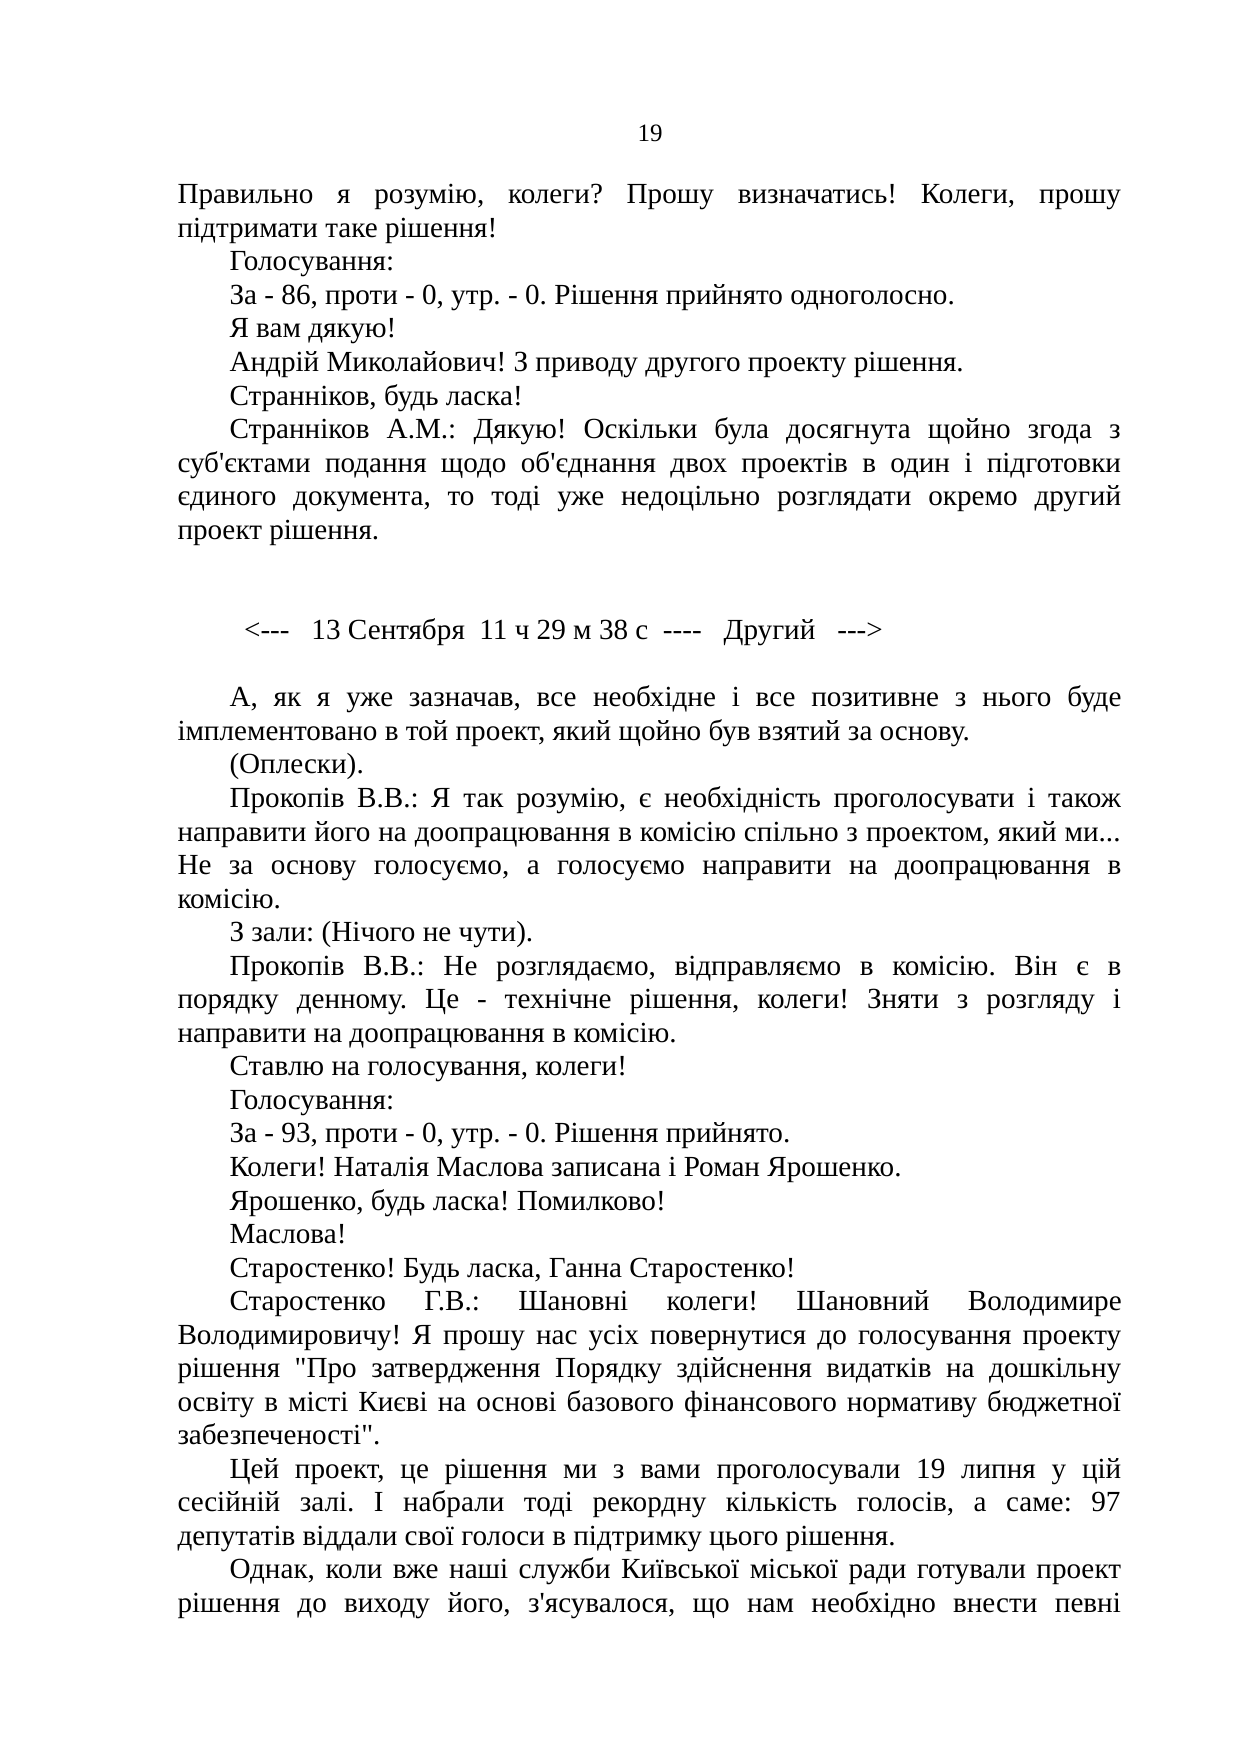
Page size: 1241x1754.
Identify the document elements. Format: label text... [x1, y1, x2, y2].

text За - 93, проти - 0, утр. - 0. Рішення прийнято. [177, 1116, 1122, 1149]
text Ставлю на голосування, колеги! [177, 1048, 1122, 1082]
text Андрій Миколайович! З приводу другого проекту рішення. [177, 344, 1122, 378]
text Странніков А.М.: Дякую! Оскільки була досягнута щойно згода з суб'єктами подання щодо об'єднання двох проектів в один і підготовки єдиного документа, то тоді уже недоцільно розглядати окремо другий проект рішення. [177, 411, 1122, 545]
text А, як я уже зазначав, все необхідне і все позитивне з нього буде імплементовано в той проект, який щойно був взятий за основу. [177, 679, 1122, 747]
text Старостенко! Будь ласка, Ганна Старостенко! [177, 1250, 1122, 1283]
text Правильно я розумію, колеги? Прошу визначатись! Колеги, прошу підтримати таке рішення! [177, 176, 1122, 243]
text Я вам дякую! [177, 311, 1122, 344]
text За - 86, проти - 0, утр. - 0. Рішення прийнято одноголосно. [177, 277, 1122, 311]
text З зали: (Нічого не чути). [177, 914, 1122, 948]
text Ярошенко, будь ласка! Помилково! [177, 1183, 1122, 1216]
text Однак, коли вже наші служби Київської міської ради готували проект рішення до виходу його, з'ясувалося, що нам необхідно внести певні [177, 1552, 1122, 1619]
text Прокопів В.В.: Не розглядаємо, відправляємо в комісію. Він є в порядку денному. Це - технічне рішення, колеги! Зняти з розгляду і направити на доопрацювання в комісію. [177, 948, 1122, 1048]
text Голосування: [177, 1082, 1122, 1116]
text Цей проект, це рішення ми з вами проголосували 19 липня у цій сесійній залі. І набрали тоді рекордну кількість голосів, а саме: 97 депутатів віддали свої голоси в підтримку цього рішення. [177, 1451, 1122, 1552]
text <--- 13 Сентября 11 ч 29 м 38 с ---- Другий ---> [177, 612, 1122, 646]
text Прокопів В.В.: Я так розумію, є необхідність проголосувати і також направити його на доопрацювання в комісію спільно з проектом, який ми... Не за основу голосуємо, а голосуємо направити на доопрацювання в комісію. [177, 780, 1122, 914]
text Маслова! [177, 1216, 1122, 1250]
text (Оплески). [177, 747, 1122, 780]
text Голосування: [177, 243, 1122, 277]
text Колеги! Наталія Маслова записана і Роман Ярошенко. [177, 1149, 1122, 1183]
text Странніков, будь ласка! [177, 378, 1122, 411]
text Старостенко Г.В.: Шановні колеги! Шановний Володимире Володимировичу! Я прошу нас усіх повернутися до голосування проекту рішення "Про затвердження Порядку здійснення видатків на дошкільну освіту в місті Києві на основі базового фінансового нормативу бюджетної забезпеченості". [177, 1283, 1122, 1451]
